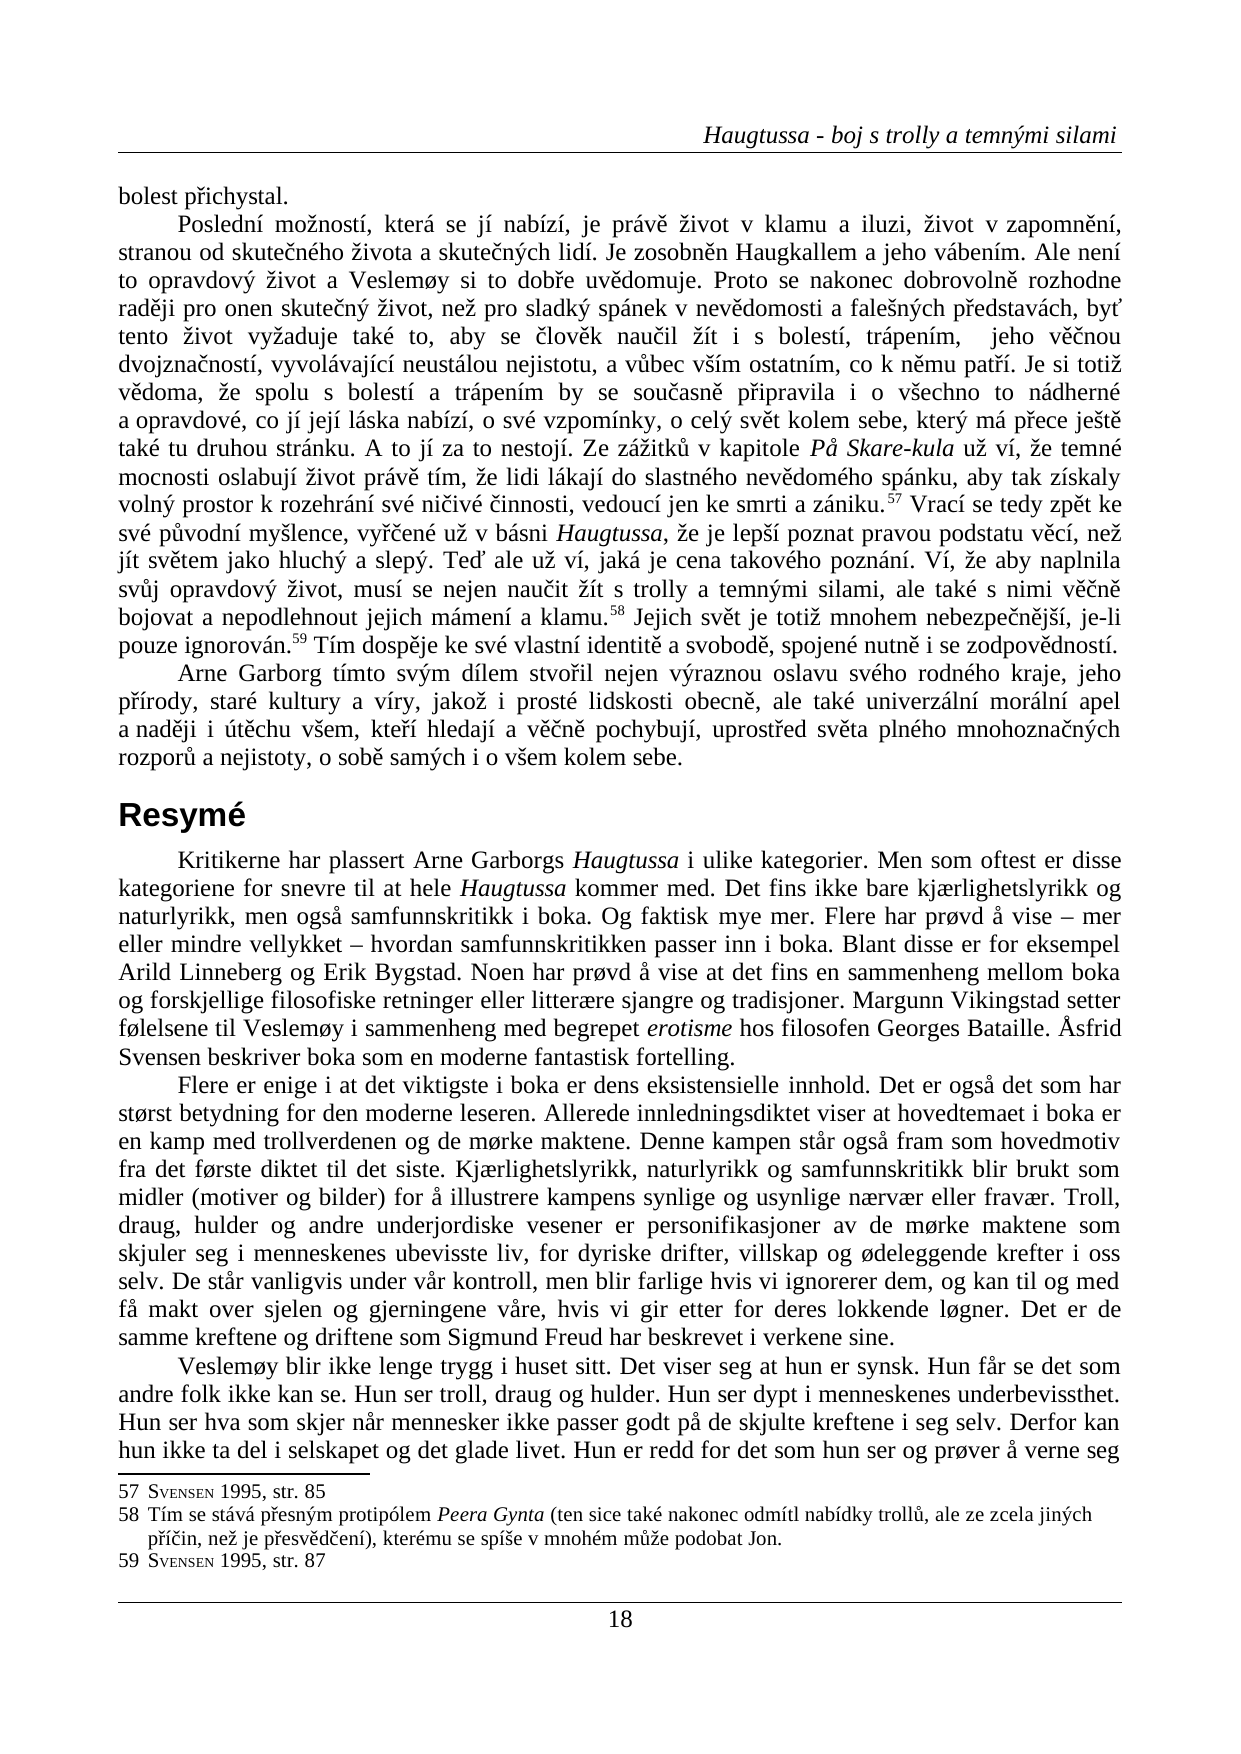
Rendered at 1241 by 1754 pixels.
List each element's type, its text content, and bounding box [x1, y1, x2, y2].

text Arne Garborg tímto svým dílem stvořil nejen výraznou oslavu svého rodného kraje, jeho přírody, staré kultury a víry, jakož i prosté lidskosti obecně, ale také univerzální morální apel a naději i útěchu všem, kteří hledají a věčně pochybují, uprostřed světa plného mnohoznačných rozporů a nejistoty, o sobě samých i o všem kolem sebe. [118, 659, 1122, 771]
text Veslemøy blir ikke lenge trygg i huset sitt. Det viser seg at hun er synsk. Hun får se det som andre folk ikke kan se. Hun ser troll, draug og hulder. Hun ser dypt i menneskenes underbevissthet. Hun ser hva som skjer når mennesker ikke passer godt på de skjulte kreftene i seg selv. Derfor kan hun ikke ta del i selskapet og det glade livet. Hun er redd for det som hun ser og prøver å verne seg [118, 1352, 1122, 1464]
text Tím se stává přesným protipólem Peera Gynta (ten sice také nakonec odmítl nabídky trollů, ale ze zcela jiných příčin, než je přesvědčení), kterému se spíše v mnohém může podobat Jon. [118, 1503, 1122, 1549]
subtitle Resymé [118, 796, 1122, 834]
text Flere er enige i at det viktigste i boka er dens eksistensielle innhold. Det er også det som har størst betydning for den moderne leseren. Allerede innledningsdiktet viser at hovedtemaet i boka er en kamp med trollverdenen og de mørke maktene. Denne kampen står også fram som hovedmotiv fra det første diktet til det siste. Kjærlighetslyrikk, naturlyrikk og samfunnskritikk blir brukt som midler (motiver og bilder) for å illustrere kampens synlige og usynlige nærvær eller fravær. Troll, draug, hulder og andre underjordiske vesener er personifikasjoner av de mørke maktene som skjuler seg i menneskenes ubevisste liv, for dyriske drifter, villskap og ødeleggende krefter i oss selv. De står vanligvis under vår kontroll, men blir farlige hvis vi ignorerer dem, og kan til og med få makt over sjelen og gjerningene våre, hvis vi gir etter for deres lokkende løgner. Det er de samme kreftene og driftene som Sigmund Freud har beskrevet i verkene sine. [118, 1071, 1122, 1351]
text Poslední možností, která se jí nabízí, je právě život v klamu a iluzi, život v zapomnění, stranou od skutečného života a skutečných lidí. Je zosobněn Haugkallem a jeho vábením. Ale není to opravdový život a Veslemøy si to dobře uvědomuje. Proto se nakonec dobrovolně rozhodne raději pro onen skutečný život, než pro sladký spánek v nevědomosti a falešných představách, byť tento život vyžaduje také to, aby se člověk naučil žít i s bolestí, trápením, jeho věčnou dvojznačností, vyvolávající neustálou nejistotu, a vůbec vším ostatním, co k němu patří. Je si totiž vědoma, že spolu s bolestí a trápením by se současně připravila i o všechno to nádherné a opravdové, co jí její láska nabízí, o své vzpomínky, o celý svět kolem sebe, který má přece ještě také tu druhou stránku. A to jí za to nestojí. Ze zážitků v kapitole På Skare-kula už ví, že temné mocnosti oslabují život právě tím, že lidi lákají do slastného nevědomého spánku, aby tak získaly volný prostor k rozehrání své ničivé činnosti, vedoucí jen ke smrti a zániku. Vrací se tedy zpět ke své původní myšlence, vyřčené už v básni Haugtussa, že je lepší poznat pravou podstatu věcí, než jít světem jako hluchý a slepý. Teď ale už ví, jaká je cena takového poznání. Ví, že aby naplnila svůj opravdový život, musí se nejen naučit žít s trolly a temnými silami, ale také s nimi věčně bojovat a nepodlehnout jejich mámení a klamu. Jejich svět je totiž mnohem nebezpečnější, je-li pouze ignorován. Tím dospěje ke své vlastní identitě a svobodě, spojené nutně i se zodpovědností. [118, 210, 1122, 658]
text Svensen 1995, str. 87 [118, 1549, 1122, 1572]
text bolest přichystal. [118, 182, 1122, 209]
text Svensen 1995, str. 85 [118, 1480, 1122, 1503]
text Kritikerne har plassert Arne Garborgs Haugtussa i ulike kategorier. Men som oftest er disse kategoriene for snevre til at hele Haugtussa kommer med. Det fins ikke bare kjærlighetslyrikk og naturlyrikk, men også samfunnskritikk i boka. Og faktisk mye mer. Flere har prøvd å vise – mer eller mindre vellykket – hvordan samfunnskritikken passer inn i boka. Blant disse er for eksempel Arild Linneberg og Erik Bygstad. Noen har prøvd å vise at det fins en sammenheng mellom boka og forskjellige filosofiske retninger eller litterære sjangre og tradisjoner. Margunn Vikingstad setter følelsene til Veslemøy i sammenheng med begrepet erotisme hos filosofen Georges Bataille. Åsfrid Svensen beskriver boka som en moderne fantastisk fortelling. [118, 846, 1122, 1070]
